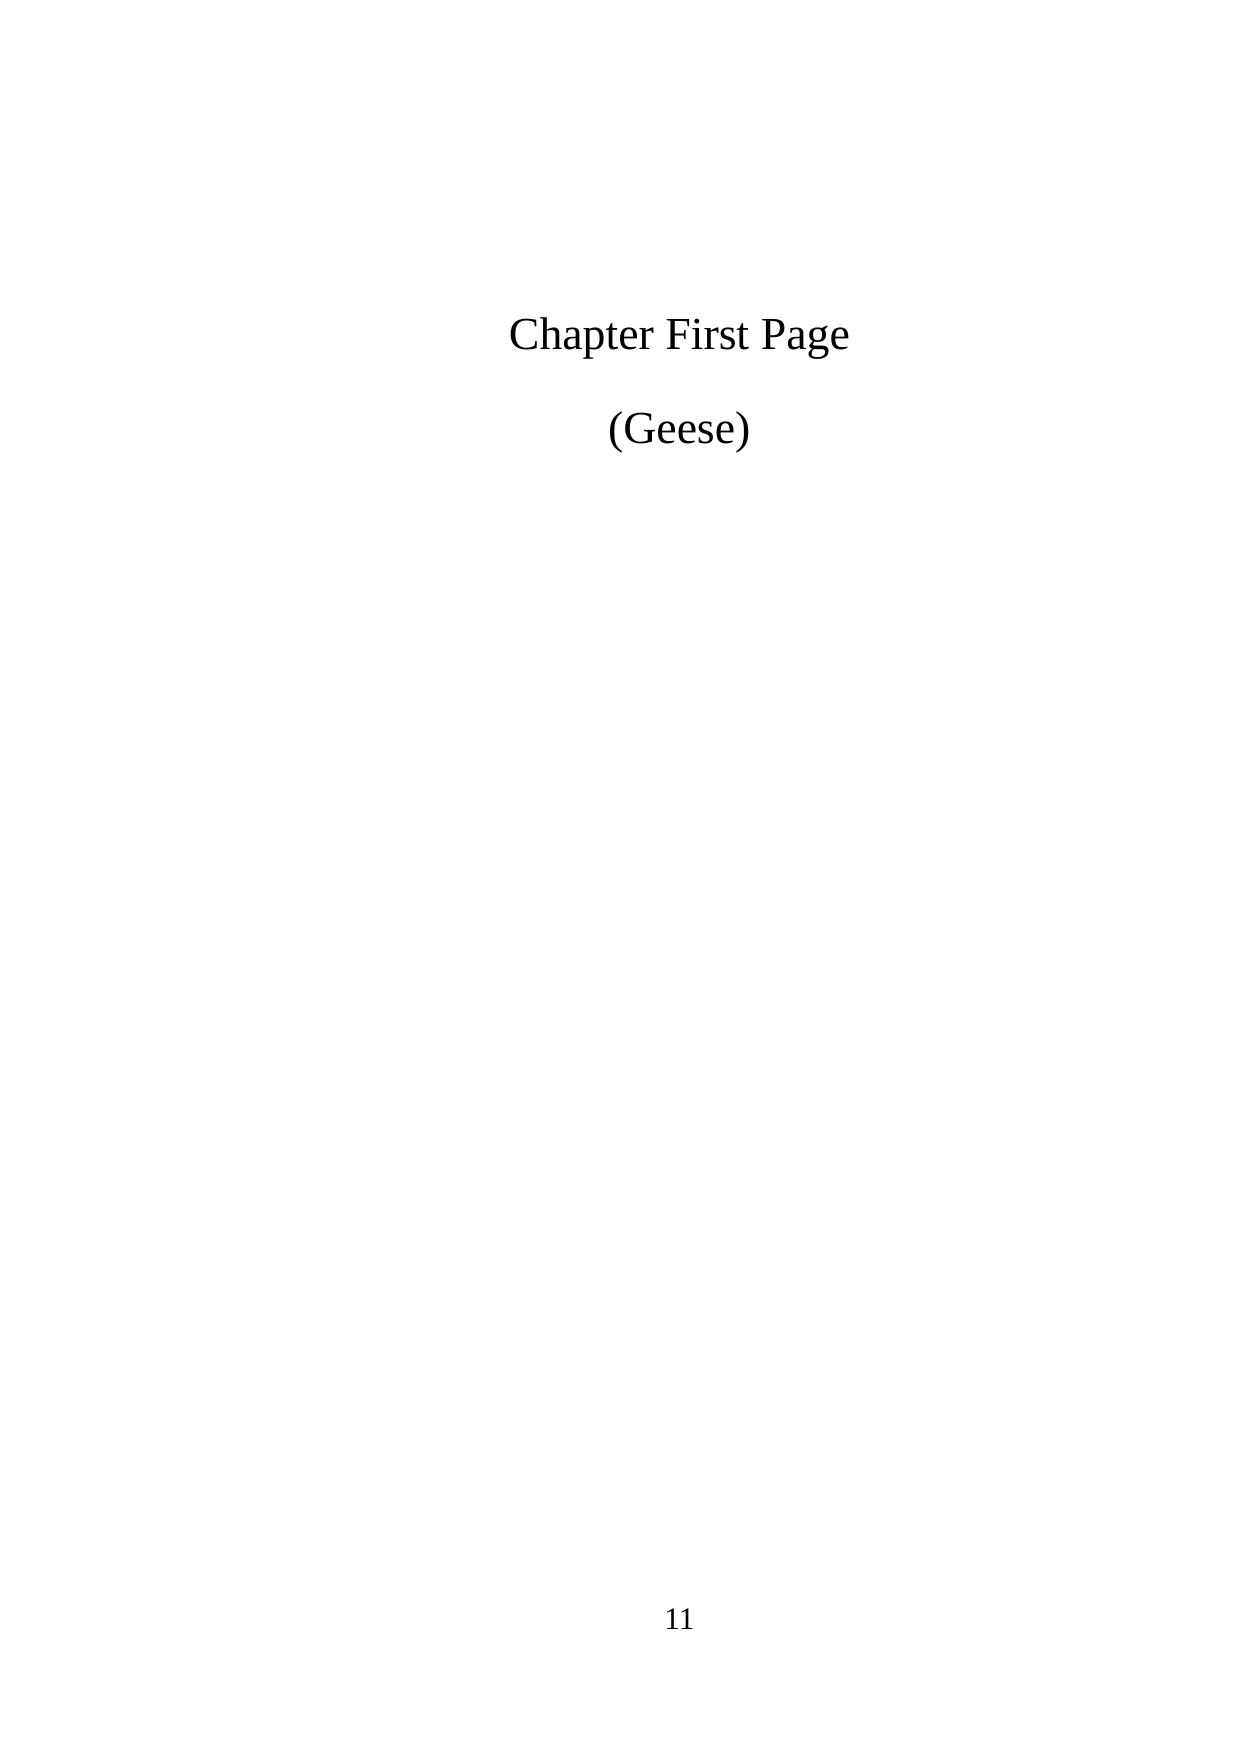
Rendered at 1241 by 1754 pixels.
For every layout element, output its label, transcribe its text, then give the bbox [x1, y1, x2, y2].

text (Geese) [236, 400, 1122, 453]
text Chapter First Page [236, 306, 1122, 359]
